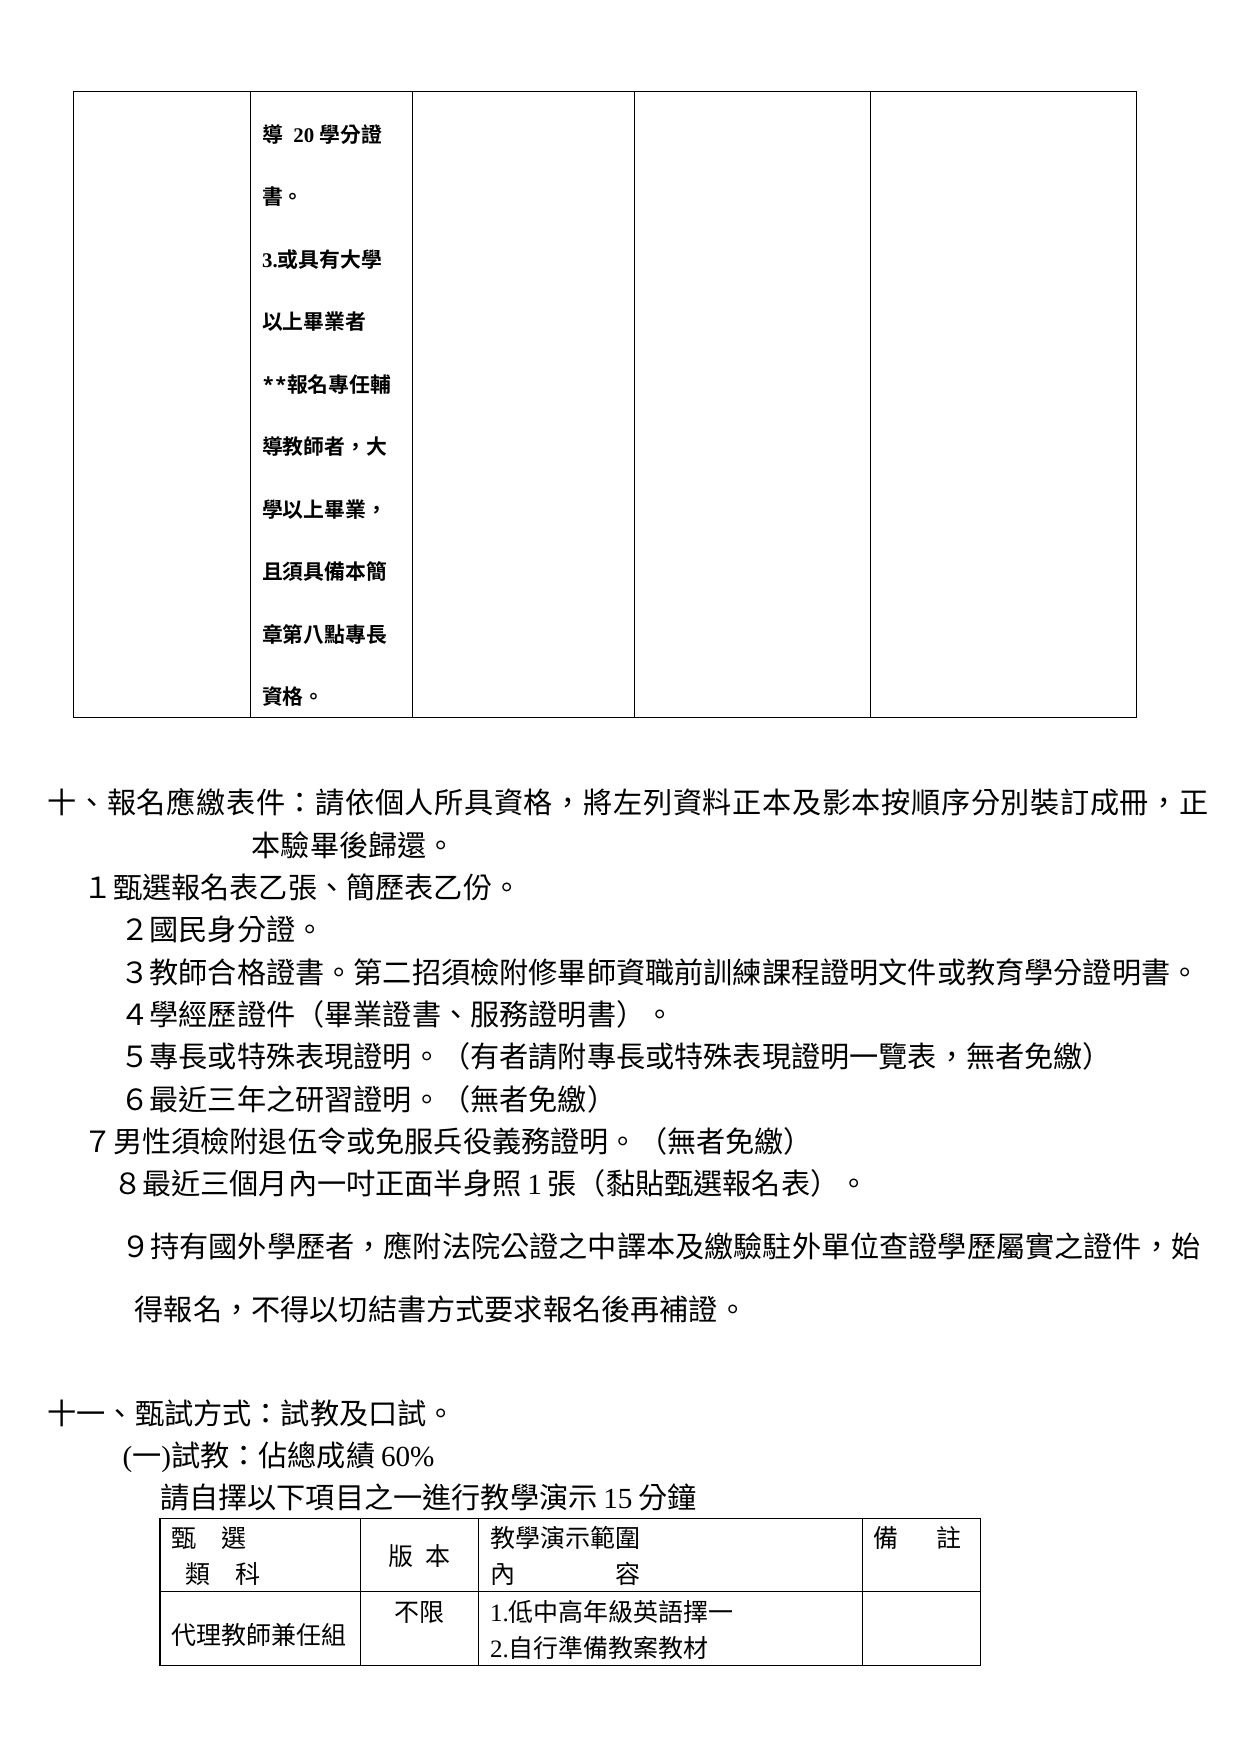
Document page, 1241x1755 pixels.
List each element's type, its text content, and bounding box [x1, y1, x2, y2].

table_header 甄 選 類 科 [161, 1519, 360, 1591]
table_cell 1.低中高年級英語擇一 2.自行準備教案教材 [479, 1592, 862, 1664]
text 十一、甄試方式：試教及口試。 [47, 1391, 1211, 1433]
table_cell [871, 92, 1136, 717]
table_cell 不限 [361, 1592, 478, 1664]
table_cell 導 20 學分證書。 3.或具有大學以上畢業者 **報名專任輔導教師者，大學以上畢業，且須具備本簡章第八點專長資格。 [251, 92, 412, 717]
table_header 備 註 [863, 1519, 980, 1591]
table_cell [863, 1592, 980, 1664]
text ７男性須檢附退伍令或免服兵役義務證明。（無者免繳） [47, 1118, 1211, 1161]
text １甄選報名表乙張、簡歷表乙份。 [47, 865, 1211, 907]
text ４學經歷證件（畢業證書、服務證明書）。 [47, 992, 1211, 1034]
table_cell [635, 92, 870, 717]
text ２國民身分證。 [47, 907, 1211, 949]
text ９持有國外學歷者，應附法院公證之中譯本及繳驗駐外單位查證學歷屬實之證件，始得報名，不得以切結書方式要求報名後再補證。 [121, 1203, 1211, 1328]
text 十、報名應繳表件：請依個人所具資格，將左列資料正本及影本按順序分別裝訂成冊，正本驗畢後歸還。 [47, 780, 1211, 865]
text ３教師合格證書。第二招須檢附修畢師資職前訓練課程證明文件或教育學分證明書。 [47, 949, 1211, 992]
text ５專長或特殊表現證明。（有者請附專長或特殊表現證明一覽表，無者免繳） [47, 1034, 1211, 1076]
table_cell [413, 92, 634, 717]
table_header 教學演示範圍 內 容 [479, 1519, 862, 1591]
table_cell [74, 92, 250, 717]
text ６最近三年之研習證明。（無者免繳） [47, 1076, 1211, 1118]
text ８最近三個月內一吋正面半身照1張（黏貼甄選報名表）。 [47, 1161, 1211, 1203]
text 請自擇以下項目之一進行教學演示15分鐘 [160, 1475, 1211, 1517]
text (一)試教：佔總成績60% [122, 1433, 1211, 1475]
table_cell 代理教師兼任組 [161, 1592, 360, 1664]
table_header 版 本 [361, 1519, 478, 1591]
